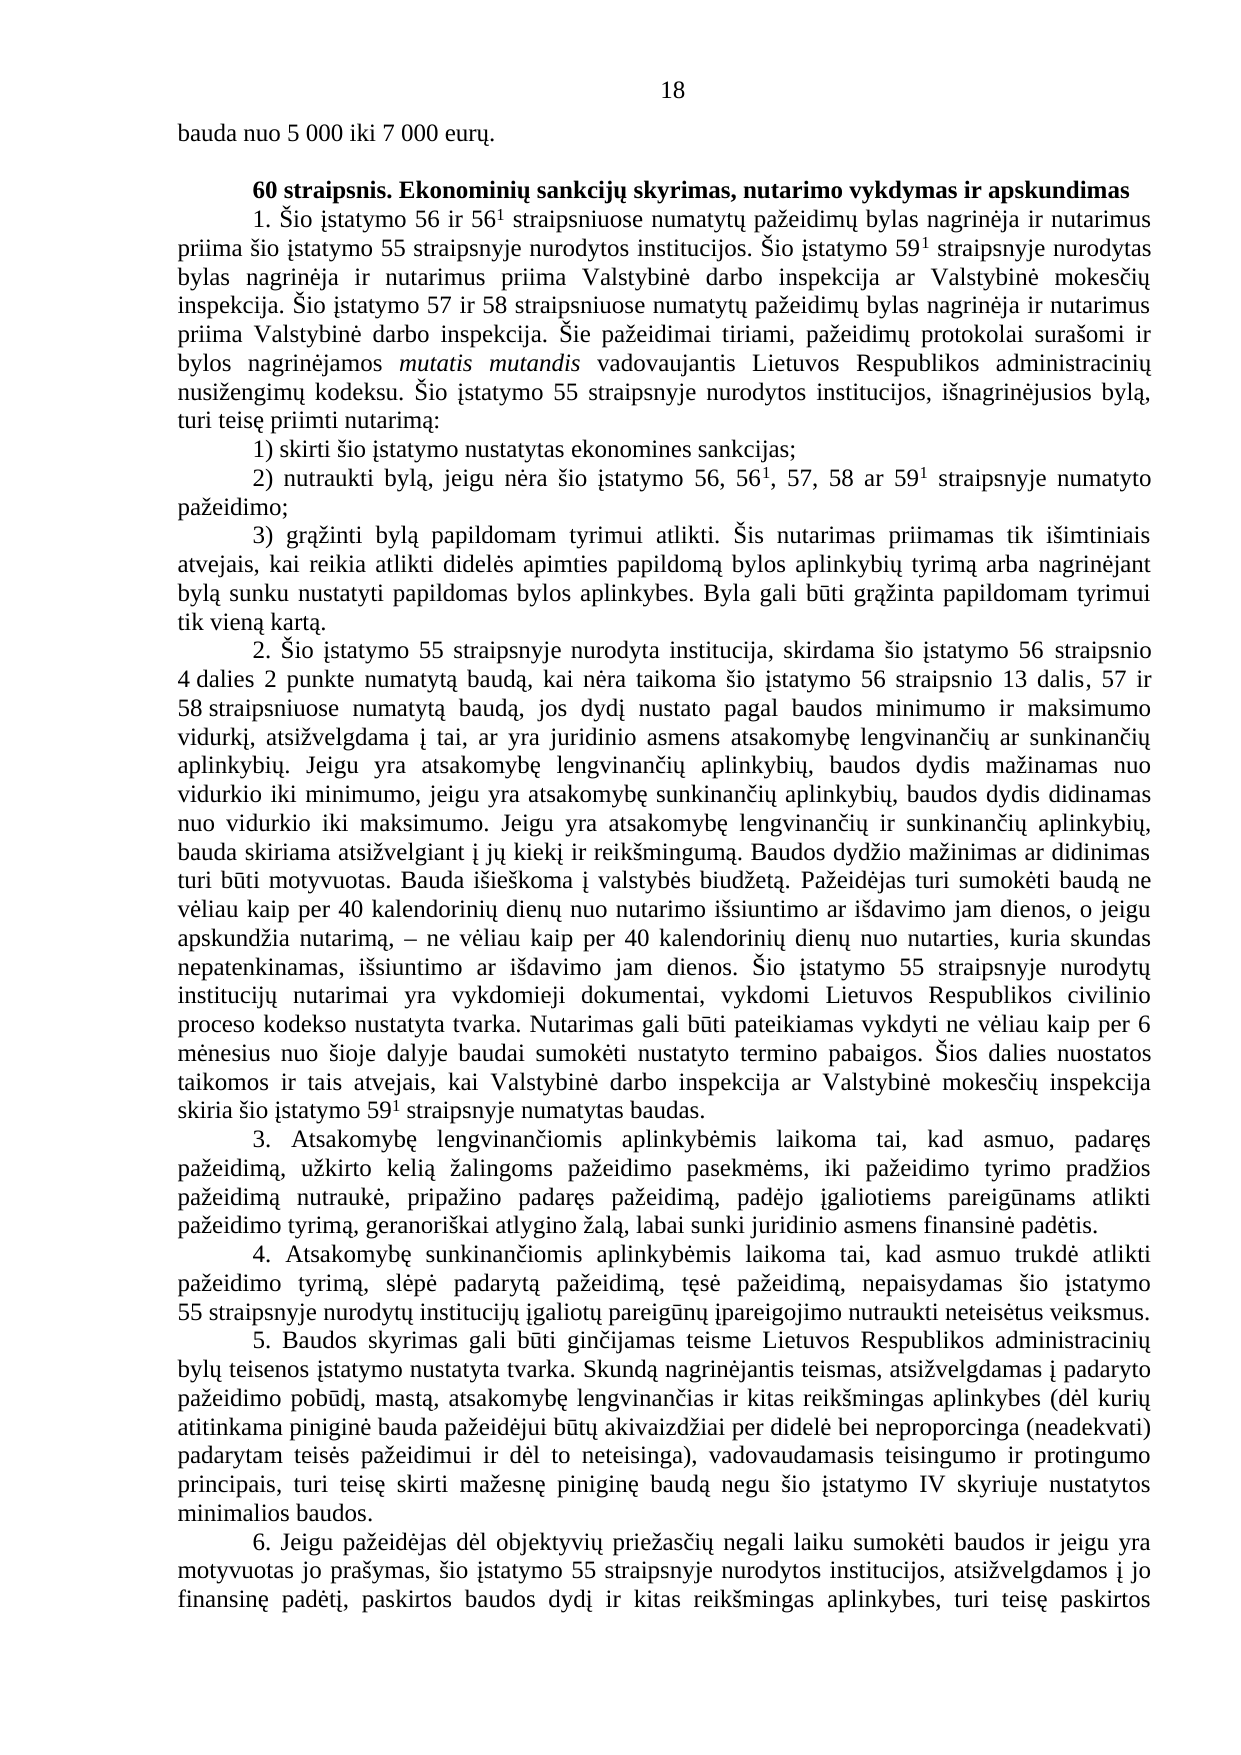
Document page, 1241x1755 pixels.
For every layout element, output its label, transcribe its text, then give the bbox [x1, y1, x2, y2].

text 3. Atsakomybę lengvinančiomis aplinkybėmis laikoma tai, kad asmuo, padaręs pažeidimą, užkirto kelią žalingoms pažeidimo pasekmėms, iki pažeidimo tyrimo pradžios pažeidimą nutraukė, pripažino padaręs pažeidimą, padėjo įgaliotiems pareigūnams atlikti pažeidimo tyrimą, geranoriškai atlygino žalą, labai sunki juridinio asmens finansinė padėtis. [177, 1124, 1152, 1239]
text 3) grąžinti bylą papildomam tyrimui atlikti. Šis nutarimas priimamas tik išimtiniais atvejais, kai reikia atlikti didelės apimties papildomą bylos aplinkybių tyrimą arba nagrinėjant bylą sunku nustatyti papildomas bylos aplinkybes. Byla gali būti grąžinta papildomam tyrimui tik vieną kartą. [177, 521, 1152, 636]
text 2) nutraukti bylą, jeigu nėra šio įstatymo 56, 561, 57, 58 ar 591 straipsnyje numatyto pažeidimo; [177, 463, 1152, 521]
text 4. Atsakomybę sunkinančiomis aplinkybėmis laikoma tai, kad asmuo trukdė atlikti pažeidimo tyrimą, slėpė padarytą pažeidimą, tęsė pažeidimą, nepaisydamas šio įstatymo 55 straipsnyje nurodytų institucijų įgaliotų pareigūnų įpareigojimo nutraukti neteisėtus veiksmus. [177, 1239, 1152, 1326]
text 60 straipsnis. Ekonominių sankcijų skyrimas, nutarimo vykdymas ir apskundimas [252, 176, 1152, 204]
text 6. Jeigu pažeidėjas dėl objektyvių priežasčių negali laiku sumokėti baudos ir jeigu yra motyvuotas jo prašymas, šio įstatymo 55 straipsnyje nurodytos institucijos, atsižvelgdamos į jo finansinę padėtį, paskirtos baudos dydį ir kitas reikšmingas aplinkybes, turi teisę paskirtos [177, 1527, 1152, 1613]
text 2. Šio įstatymo 55 straipsnyje nurodyta institucija, skirdama šio įstatymo 56 straipsnio 4 dalies 2 punkte numatytą baudą, kai nėra taikoma šio įstatymo 56 straipsnio 13 dalis, 57 ir 58 straipsniuose numatytą baudą, jos dydį nustato pagal baudos minimumo ir maksimumo vidurkį, atsižvelgdama į tai, ar yra juridinio asmens atsakomybę lengvinančių ar sunkinančių aplinkybių. Jeigu yra atsakomybę lengvinančių aplinkybių, baudos dydis mažinamas nuo vidurkio iki minimumo, jeigu yra atsakomybę sunkinančių aplinkybių, baudos dydis didinamas nuo vidurkio iki maksimumo. Jeigu yra atsakomybę lengvinančių ir sunkinančių aplinkybių, bauda skiriama atsižvelgiant į jų kiekį ir reikšmingumą. Baudos dydžio mažinimas ar didinimas turi būti motyvuotas. Bauda išieškoma į valstybės biudžetą. Pažeidėjas turi sumokėti baudą ne vėliau kaip per 40 kalendorinių dienų nuo nutarimo išsiuntimo ar išdavimo jam dienos, o jeigu apskundžia nutarimą, – ne vėliau kaip per 40 kalendorinių dienų nuo nutarties, kuria skundas nepatenkinamas, išsiuntimo ar išdavimo jam dienos. Šio įstatymo 55 straipsnyje nurodytų institucijų nutarimai yra vykdomieji dokumentai, vykdomi Lietuvos Respublikos civilinio proceso kodekso nustatyta tvarka. Nutarimas gali būti pateikiamas vykdyti ne vėliau kaip per 6 mėnesius nuo šioje dalyje baudai sumokėti nustatyto termino pabaigos. Šios dalies nuostatos taikomos ir tais atvejais, kai Valstybinė darbo inspekcija ar Valstybinė mokesčių inspekcija skiria šio įstatymo 591 straipsnyje numatytas baudas. [177, 636, 1152, 1124]
text 5. Baudos skyrimas gali būti ginčijamas teisme Lietuvos Respublikos administracinių bylų teisenos įstatymo nustatyta tvarka. Skundą nagrinėjantis teismas, atsižvelgdamas į padaryto pažeidimo pobūdį, mastą, atsakomybę lengvinančias ir kitas reikšmingas aplinkybes (dėl kurių atitinkama piniginė bauda pažeidėjui būtų akivaizdžiai per didelė bei neproporcinga (neadekvati) padarytam teisės pažeidimui ir dėl to neteisinga), vadovaudamasis teisingumo ir protingumo principais, turi teisę skirti mažesnę piniginę baudą negu šio įstatymo IV skyriuje nustatytos minimalios baudos. [177, 1326, 1152, 1527]
text 1. Šio įstatymo 56 ir 561 straipsniuose numatytų pažeidimų bylas nagrinėja ir nutarimus priima šio įstatymo 55 straipsnyje nurodytos institucijos. Šio įstatymo 591 straipsnyje nurodytas bylas nagrinėja ir nutarimus priima Valstybinė darbo inspekcija ar Valstybinė mokesčių inspekcija. Šio įstatymo 57 ir 58 straipsniuose numatytų pažeidimų bylas nagrinėja ir nutarimus priima Valstybinė darbo inspekcija. Šie pažeidimai tiriami, pažeidimų protokolai surašomi ir bylos nagrinėjamos mutatis mutandis vadovaujantis Lietuvos Respublikos administracinių nusižengimų kodeksu. Šio įstatymo 55 straipsnyje nurodytos institucijos, išnagrinėjusios bylą, turi teisę priimti nutarimą: [177, 204, 1152, 434]
text 1) skirti šio įstatymo nustatytas ekonomines sankcijas; [177, 434, 1152, 463]
text bauda nuo 5 000 iki 7 000 eurų. [177, 118, 1152, 147]
